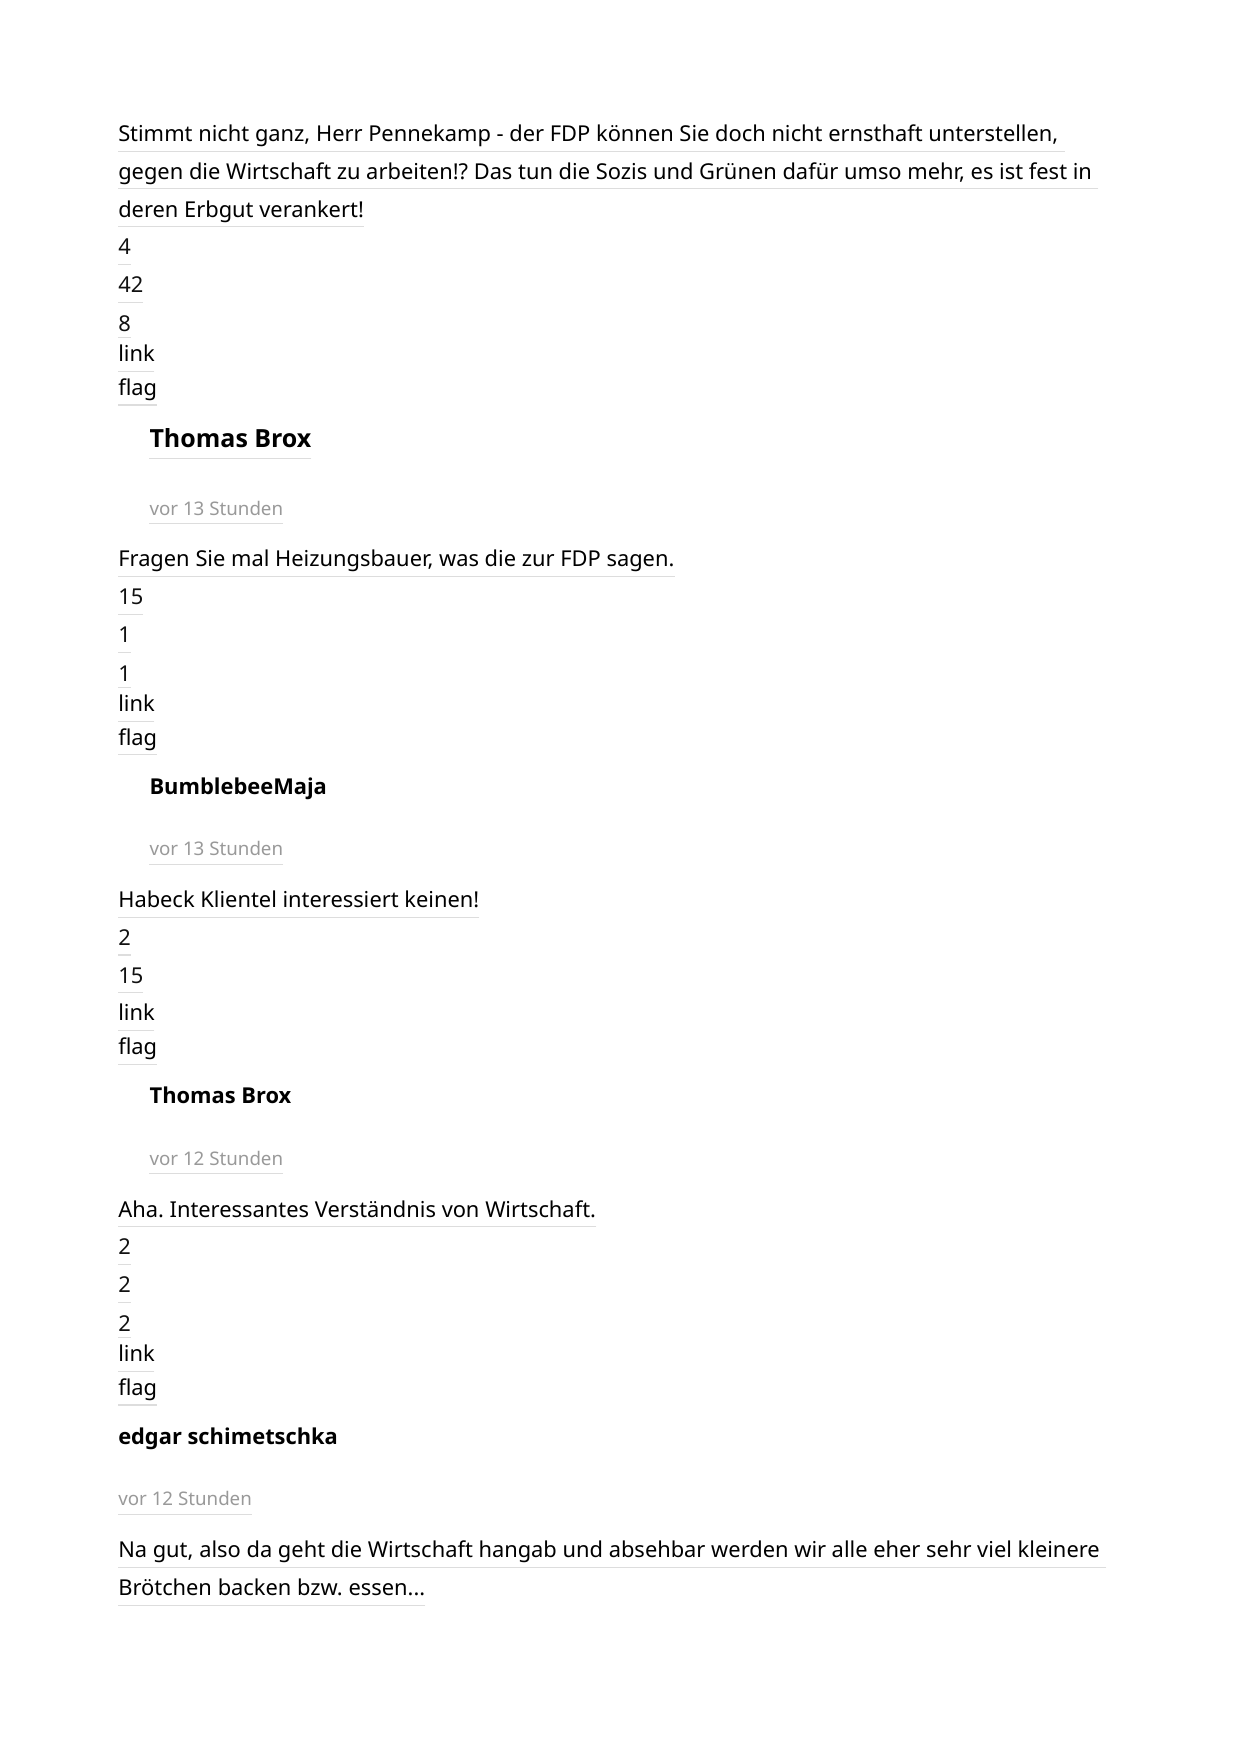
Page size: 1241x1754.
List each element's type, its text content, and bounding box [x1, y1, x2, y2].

text Fragen Sie mal Heizungsbauer, was die zur FDP sagen. [118, 543, 1122, 577]
text Aha. Interessantes Verständnis von Wirtschaft. [118, 1193, 1122, 1227]
text 2 [118, 922, 1122, 956]
text Thomas Brox [149, 421, 1122, 459]
text link [118, 1338, 1122, 1372]
text Stimmt nicht ganz, Herr Pennekamp - der FDP können Sie doch nicht ernsthaft unterstellen, gegen die Wirtschaft zu arbeiten!? Das tun die Sozis und Grünen dafür umso mehr, es ist fest in deren Erbgut verankert! [118, 118, 1122, 227]
text link [118, 338, 1122, 372]
text link [118, 997, 1122, 1031]
text 2 [118, 1307, 1122, 1338]
text 1 [118, 619, 1122, 653]
text vor 12 Stunden [149, 1145, 1117, 1174]
text vor 13 Stunden [149, 836, 1117, 865]
text Na gut, also da geht die Wirtschaft hangab und absehbar werden wir alle eher sehr viel kleinere Brötchen backen bzw. essen... [118, 1534, 1122, 1606]
text Habeck Klientel interessiert keinen! [118, 884, 1122, 918]
text 4 [118, 231, 1122, 265]
text 42 [118, 269, 1122, 303]
text 1 [118, 657, 1122, 688]
text Thomas Brox [149, 1080, 1122, 1110]
text 2 [118, 1231, 1122, 1265]
text flag [118, 372, 1122, 406]
text 8 [118, 307, 1122, 338]
text 15 [118, 959, 1122, 993]
text vor 13 Stunden [149, 495, 1117, 524]
text flag [118, 1031, 1122, 1065]
text BumblebeeMaja [149, 771, 1122, 801]
text 2 [118, 1269, 1122, 1303]
text vor 12 Stunden [118, 1486, 1117, 1515]
text edgar schimetschka [118, 1421, 1122, 1451]
text flag [118, 1372, 1122, 1406]
text flag [118, 722, 1122, 755]
text link [118, 688, 1122, 722]
text 15 [118, 581, 1122, 615]
